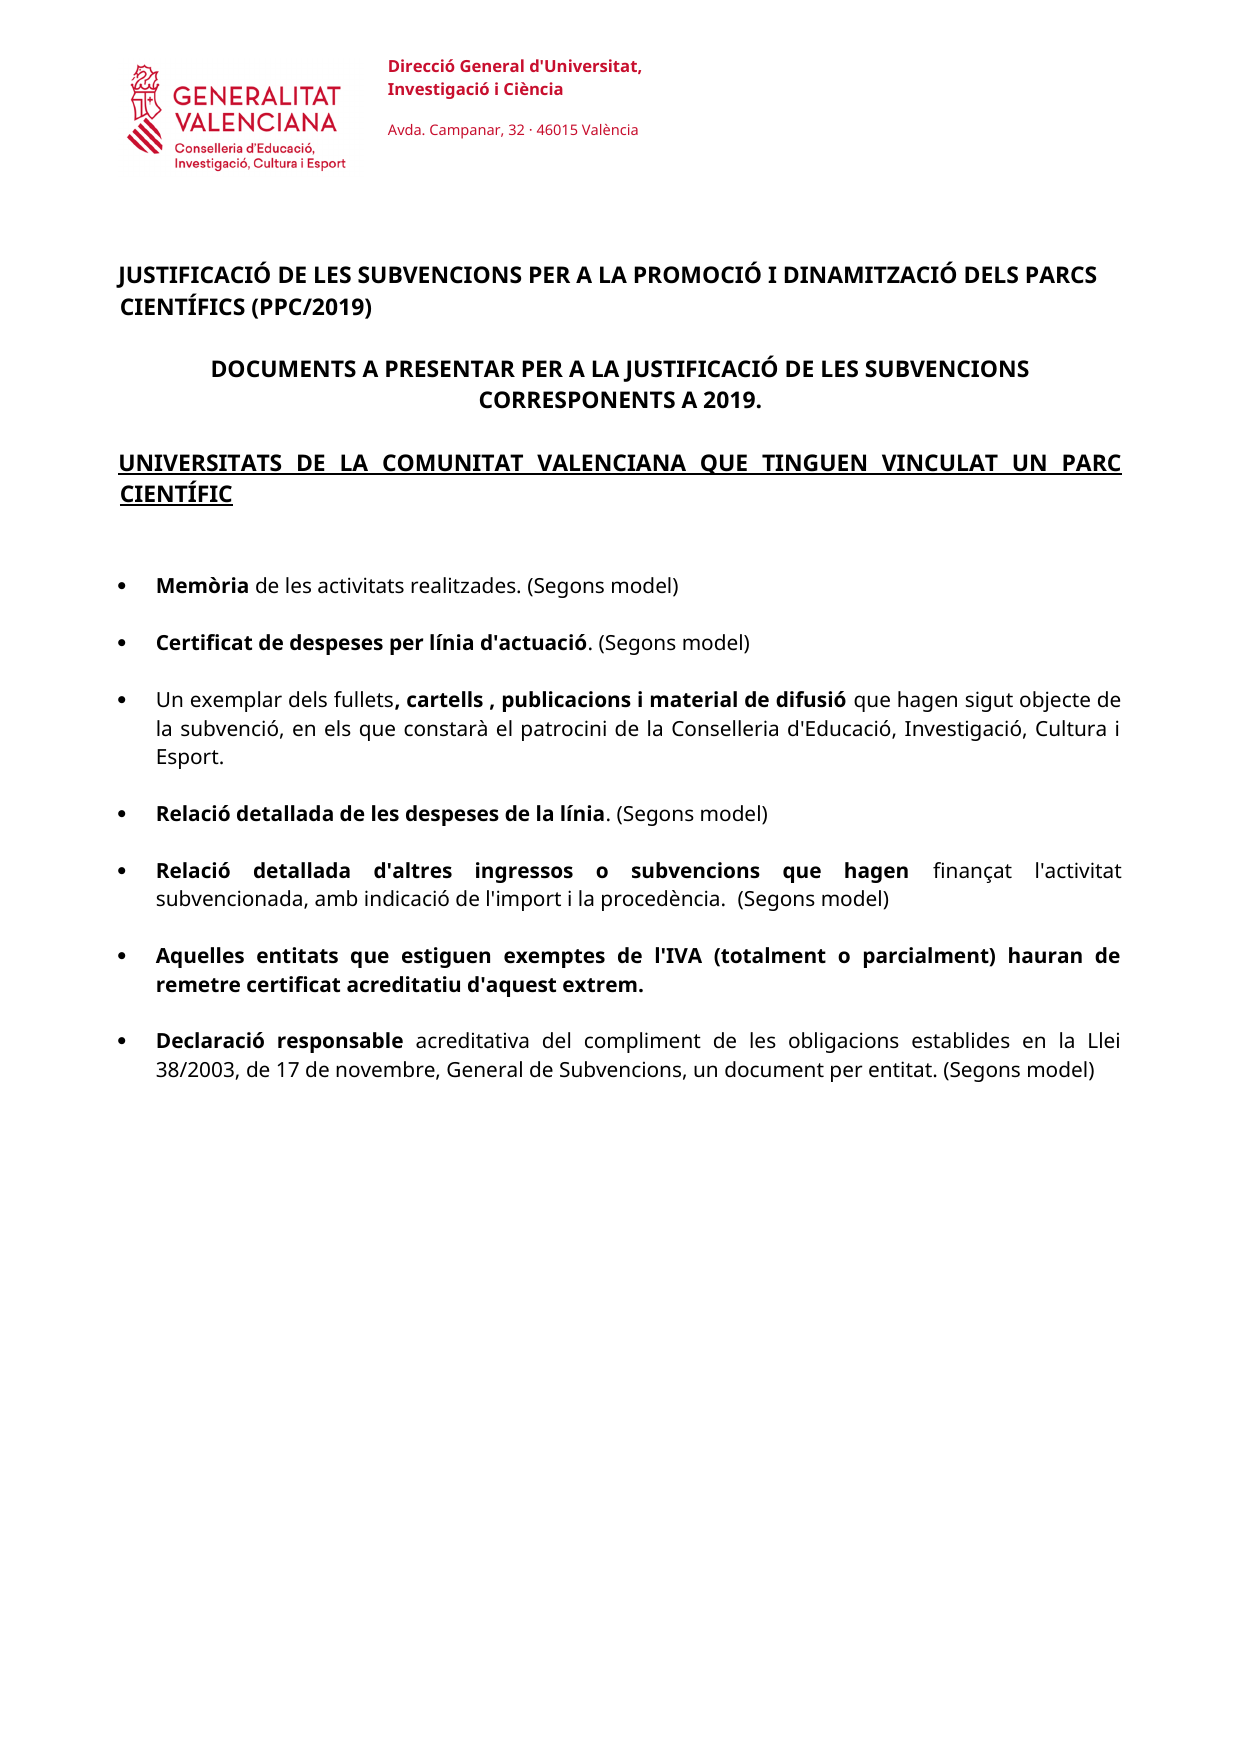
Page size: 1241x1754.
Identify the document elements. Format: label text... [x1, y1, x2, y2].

subtitle CIENTÍFIC [118, 475, 1122, 509]
list Declaració responsable acreditativa del compliment de les obligacions establides en la Llei 38/2003, de 17 de novembre, General de Subvencions, un document per entitat. (Segons model) [118, 1027, 1122, 1083]
text DOCUMENTS A PRESENTAR PER A LA JUSTIFICACIÓ DE LES SUBVENCIONS CORRESPONENTS A 2019. [118, 353, 1122, 415]
subtitle JUSTIFICACIÓ DE LES SUBVENCIONS PER A LA PROMOCIÓ I DINAMITZACIÓ DELS PARCS CIENTÍFICS (PPC/2019) [118, 259, 1122, 322]
list Certificat de despeses per línia d'actuació. (Segons model) [118, 628, 1122, 657]
list Relació detallada de les despeses de la línia. (Segons model) [118, 799, 1122, 828]
list Aquelles entitats que estiguen exemptes de l'IVA (totalment o parcialment) hauran de remetre certificat acreditatiu d'aquest extrem. [118, 941, 1122, 998]
list Relació detallada d'altres ingressos o subvencions que hagen finançat l'activitat subvencionada, amb indicació de l'import i la procedència. (Segons model) [118, 856, 1122, 913]
list Memòria de les activitats realitzades. (Segons model) [118, 572, 1122, 600]
list Un exemplar dels fullets, cartells , publicacions i material de difusió que hagen sigut objecte de la subvenció, en els que constarà el patrocini de la Conselleria d'Educació, Investigació, Cultura i Esport. [118, 685, 1122, 771]
subtitle UNIVERSITATS DE LA COMUNITAT VALENCIANA QUE TINGUEN VINCULAT UN PARC [118, 447, 1122, 473]
picture [118, 58, 364, 177]
